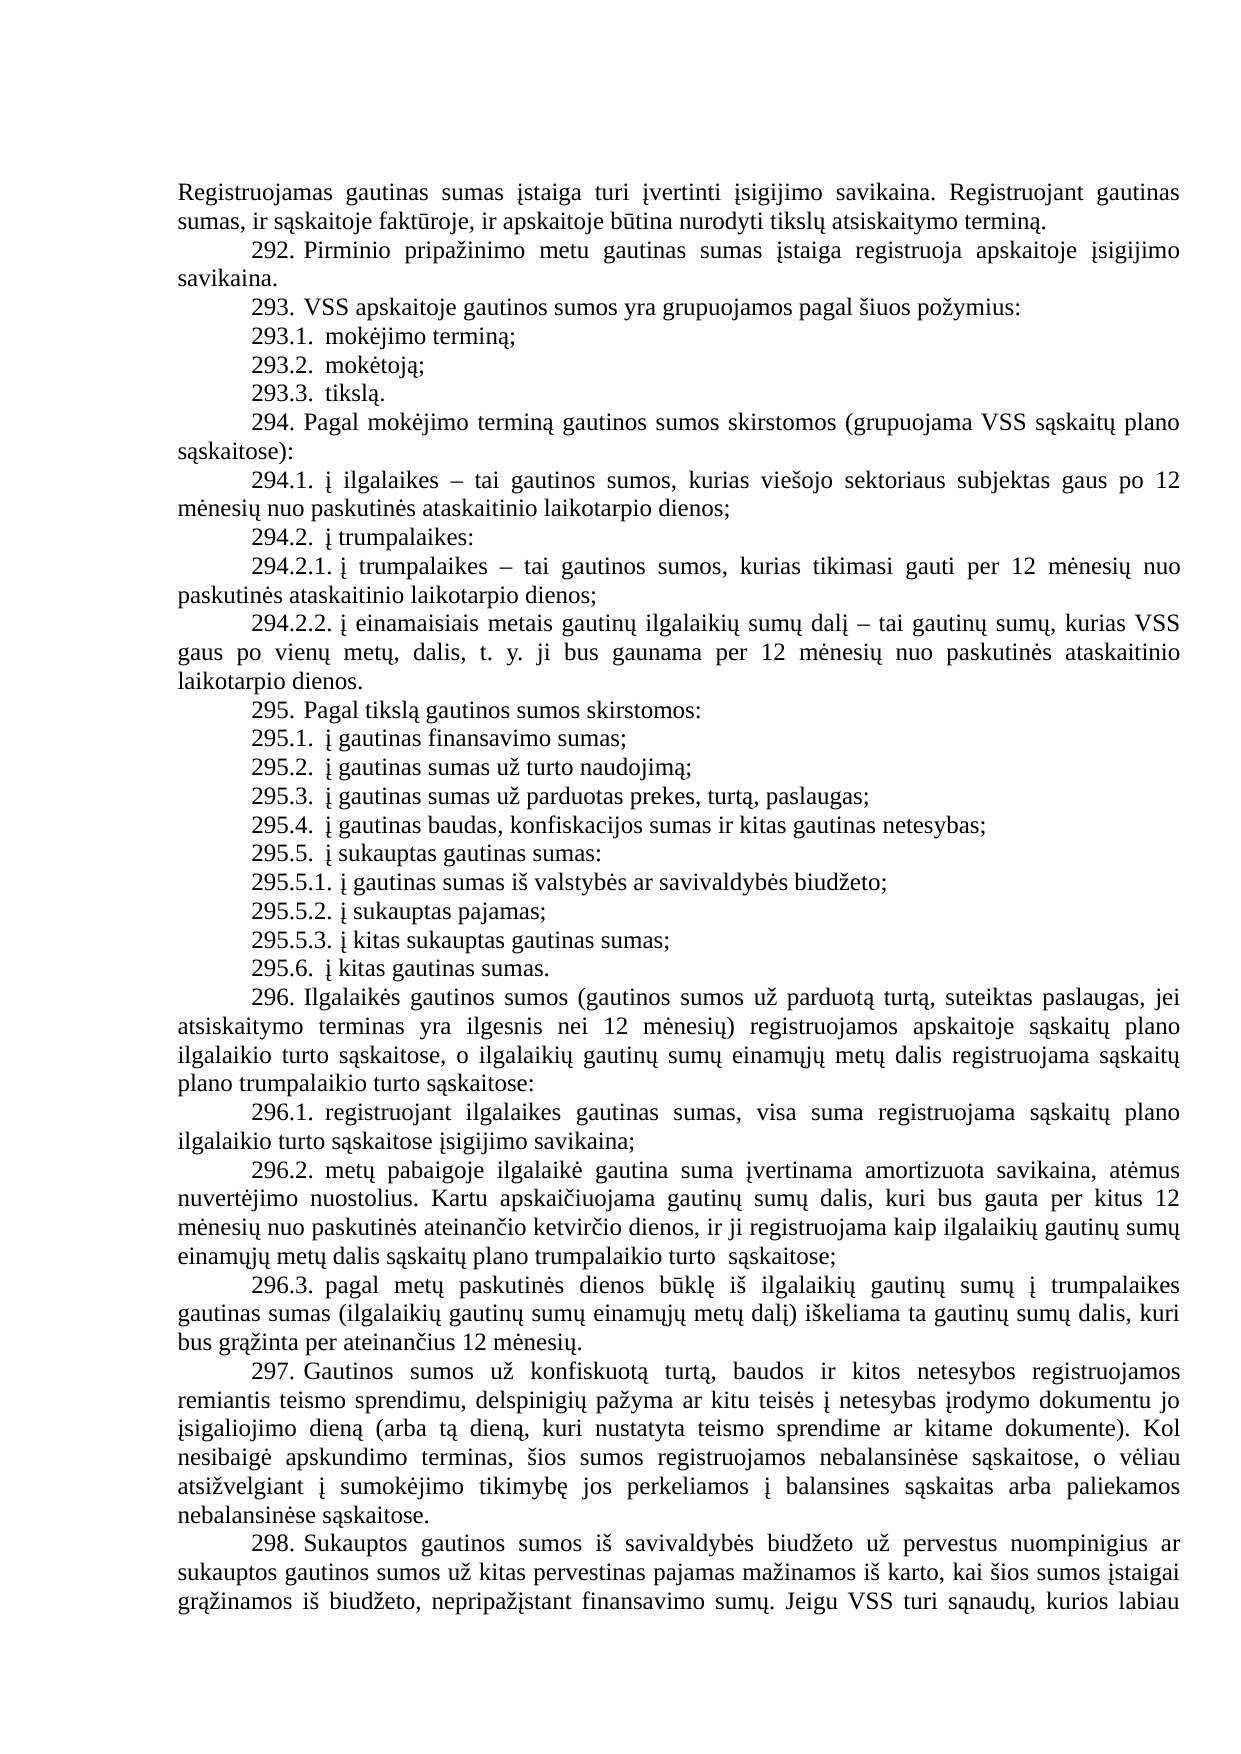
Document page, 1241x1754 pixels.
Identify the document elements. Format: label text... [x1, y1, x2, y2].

text 295.4. į gautinas baudas, konfiskacijos sumas ir kitas gautinas netesybas; [177, 810, 1181, 838]
text 292. Pirminio pripažinimo metu gautinas sumas įstaiga registruoja apskaitoje įsigijimo savikaina. [177, 235, 1181, 292]
text 294. Pagal mokėjimo terminą gautinos sumos skirstomos (grupuojama VSS sąskaitų plano sąskaitose): [177, 407, 1181, 465]
text 296. Ilgalaikės gautinos sumos (gautinos sumos už parduotą turtą, suteiktas paslaugas, jei atsiskaitymo terminas yra ilgesnis nei 12 mėnesių) registruojamos apskaitoje sąskaitų plano ilgalaikio turto sąskaitose, o ilgalaikių gautinų sumų einamųjų metų dalis registruojama sąskaitų plano trumpalaikio turto sąskaitose: [177, 982, 1181, 1097]
text 296.3. pagal metų paskutinės dienos būklę iš ilgalaikių gautinų sumų į trumpalaikes gautinas sumas (ilgalaikių gautinų sumų einamųjų metų dalį) iškeliama ta gautinų sumų dalis, kuri bus grąžinta per ateinančius 12 mėnesių. [177, 1270, 1181, 1356]
text 295.2. į gautinas sumas už turto naudojimą; [177, 752, 1181, 781]
text 295.1. į gautinas finansavimo sumas; [177, 723, 1181, 752]
text 294.2.2. į einamaisiais metais gautinų ilgalaikių sumų dalį – tai gautinų sumų, kurias VSS gaus po vienų metų, dalis, t. y. ji bus gaunama per 12 mėnesių nuo paskutinės ataskaitinio laikotarpio dienos. [177, 608, 1181, 695]
text 296.2. metų pabaigoje ilgalaikė gautina suma įvertinama amortizuota savikaina, atėmus nuvertėjimo nuostolius. Kartu apskaičiuojama gautinų sumų dalis, kuri bus gauta per kitus 12 mėnesių nuo paskutinės ateinančio ketvirčio dienos, ir ji registruojama kaip ilgalaikių gautinų sumų einamųjų metų dalis sąskaitų plano trumpalaikio turto sąskaitose; [177, 1155, 1181, 1270]
text 295.5. į sukauptas gautinas sumas: [177, 838, 1181, 867]
text Registruojamas gautinas sumas įstaiga turi įvertinti įsigijimo savikaina. Registruojant gautinas sumas, ir sąskaitoje faktūroje, ir apskaitoje būtina nurodyti tikslų atsiskaitymo terminą. [177, 177, 1181, 235]
text 297. Gautinos sumos už konfiskuotą turtą, baudos ir kitos netesybos registruojamos remiantis teismo sprendimu, delspinigių pažyma ar kitu teisės į netesybas įrodymo dokumentu jo įsigaliojimo dieną (arba tą dieną, kuri nustatyta teismo sprendime ar kitame dokumente). Kol nesibaigė apskundimo terminas, šios sumos registruojamos nebalansinėse sąskaitose, o vėliau atsižvelgiant į sumokėjimo tikimybę jos perkeliamos į balansines sąskaitas arba paliekamos nebalansinėse sąskaitose. [177, 1356, 1181, 1528]
text 293.1. mokėjimo terminą; [177, 321, 1181, 350]
text 295.5.1. į gautinas sumas iš valstybės ar savivaldybės biudžeto; [177, 867, 1181, 896]
text 294.2.1. į trumpalaikes – tai gautinos sumos, kurias tikimasi gauti per 12 mėnesių nuo paskutinės ataskaitinio laikotarpio dienos; [177, 551, 1181, 608]
text 298. Sukauptos gautinos sumos iš savivaldybės biudžeto už pervestus nuompinigius ar sukauptos gautinos sumos už kitas pervestinas pajamas mažinamos iš karto, kai šios sumos įstaigai grąžinamos iš biudžeto, nepripažįstant finansavimo sumų. Jeigu VSS turi sąnaudų, kurios labiau [177, 1528, 1181, 1615]
text 294.1. į ilgalaikes – tai gautinos sumos, kurias viešojo sektoriaus subjektas gaus po 12 mėnesių nuo paskutinės ataskaitinio laikotarpio dienos; [177, 465, 1181, 522]
text 293.3. tikslą. [177, 378, 1181, 407]
text 295.3. į gautinas sumas už parduotas prekes, turtą, paslaugas; [177, 781, 1181, 810]
text 296.1. registruojant ilgalaikes gautinas sumas, visa suma registruojama sąskaitų plano ilgalaikio turto sąskaitose įsigijimo savikaina; [177, 1097, 1181, 1155]
text 295.5.3. į kitas sukauptas gautinas sumas; [177, 925, 1181, 953]
text 295.5.2. į sukauptas pajamas; [177, 896, 1181, 925]
text 293.2. mokėtoją; [177, 350, 1181, 378]
text 295.6. į kitas gautinas sumas. [177, 953, 1181, 982]
text 294.2. į trumpalaikes: [177, 522, 1181, 551]
text 295. Pagal tikslą gautinos sumos skirstomos: [177, 695, 1181, 723]
text 293. VSS apskaitoje gautinos sumos yra grupuojamos pagal šiuos požymius: [177, 292, 1181, 321]
